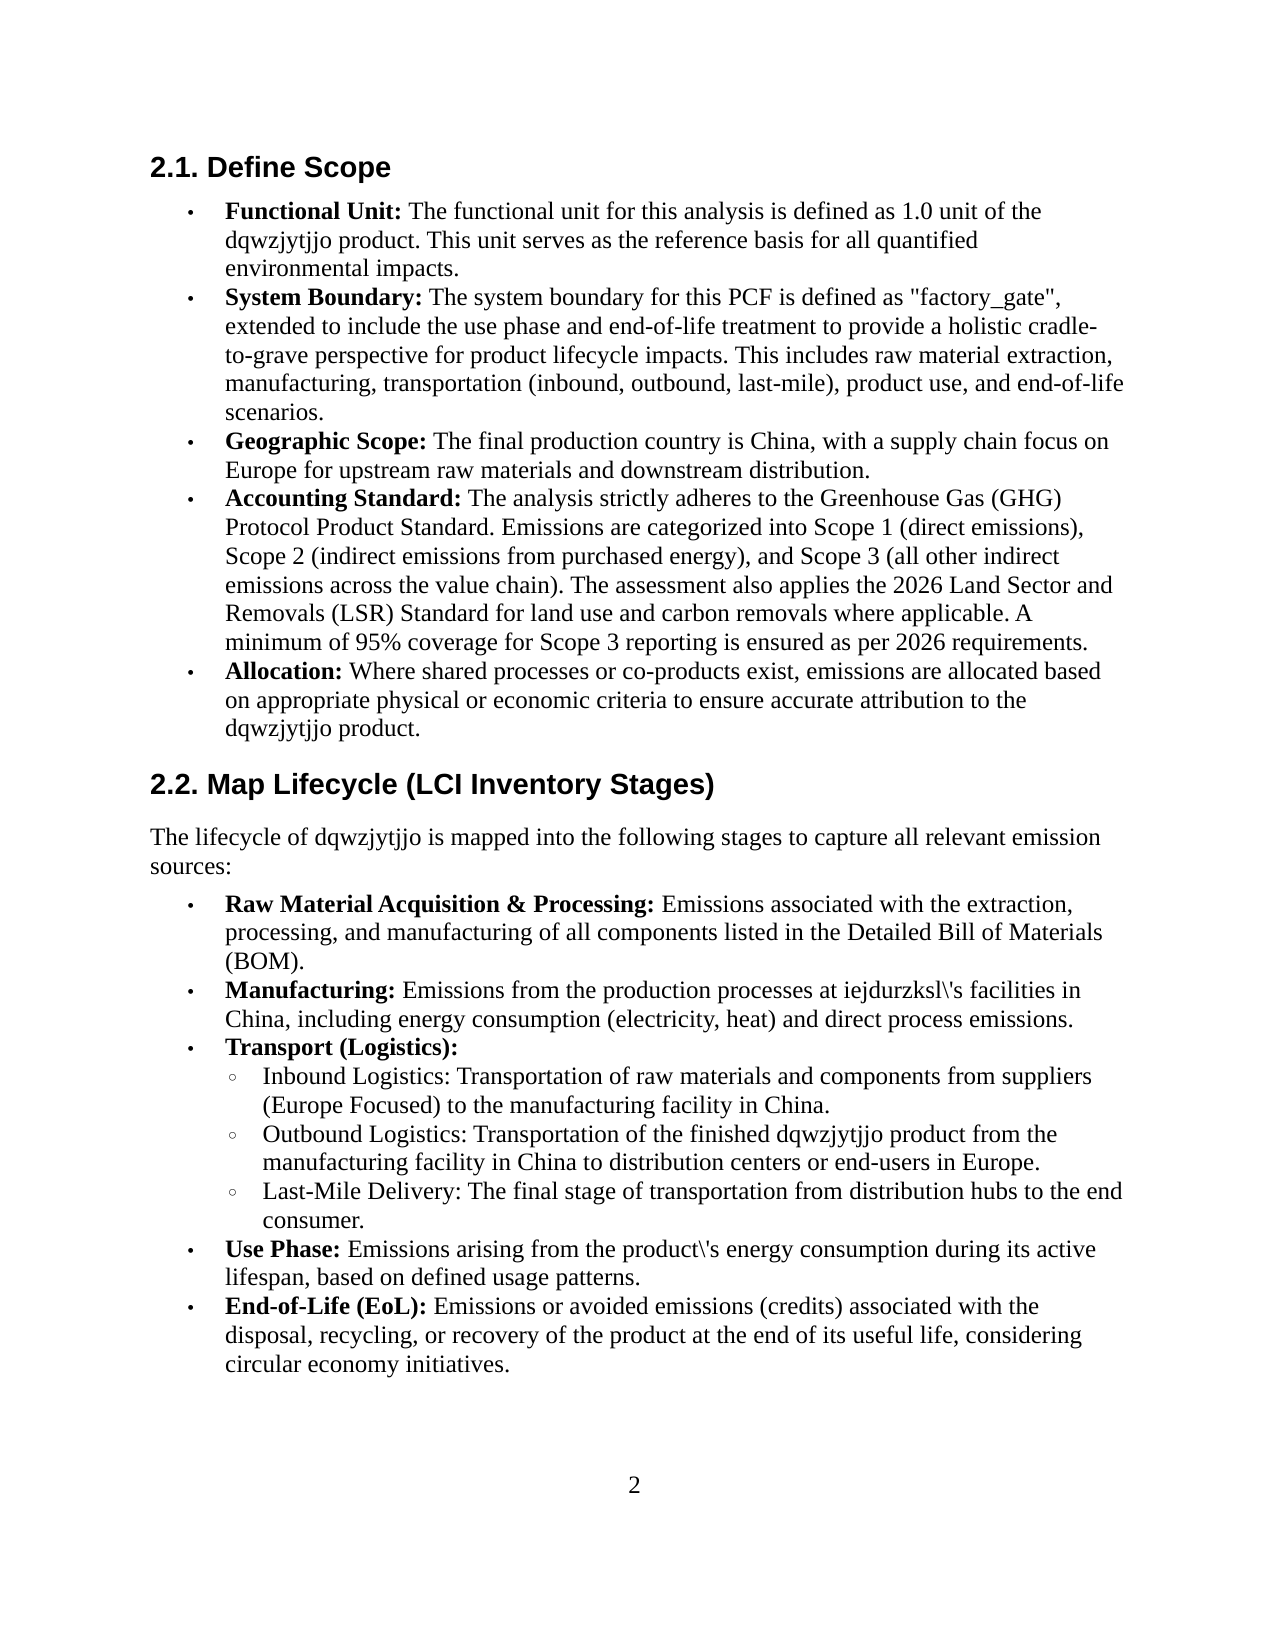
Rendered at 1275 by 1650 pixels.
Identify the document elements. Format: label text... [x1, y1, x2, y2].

list Transport (Logistics): [187, 1032, 1125, 1061]
list Manufacturing: Emissions from the production processes at iejdurzksl\'s facilities in China, including energy consumption (electricity, heat) and direct process emissions. [187, 975, 1125, 1032]
list Inbound Logistics: Transportation of raw materials and components from suppliers (Europe Focused) to the manufacturing facility in China. [225, 1061, 1125, 1119]
list Accounting Standard: The analysis strictly adheres to the Greenhouse Gas (GHG) Protocol Product Standard. Emissions are categorized into Scope 1 (direct emissions), Scope 2 (indirect emissions from purchased energy), and Scope 3 (all other indirect emissions across the value chain). The assessment also applies the 2026 Land Sector and Removals (LSR) Standard for land use and carbon removals where applicable. A minimum of 95% coverage for Scope 3 reporting is ensured as per 2026 requirements. [187, 483, 1125, 656]
subtitle 2.1. Define Scope [150, 150, 1125, 183]
list Allocation: Where shared processes or co-products exist, emissions are allocated based on appropriate physical or economic criteria to ensure accurate attribution to the dqwzjytjjo product. [187, 656, 1125, 742]
list System Boundary: The system boundary for this PCF is defined as "factory_gate", extended to include the use phase and end-of-life treatment to provide a holistic cradle-to-grave perspective for product lifecycle impacts. This includes raw material extraction, manufacturing, transportation (inbound, outbound, last-mile), product use, and end-of-life scenarios. [187, 282, 1125, 426]
list Raw Material Acquisition & Processing: Emissions associated with the extraction, processing, and manufacturing of all components listed in the Detailed Bill of Materials (BOM). [187, 889, 1125, 975]
list Use Phase: Emissions arising from the product\'s energy consumption during its active lifespan, based on defined usage patterns. [187, 1234, 1125, 1291]
list Outbound Logistics: Transportation of the finished dqwzjytjjo product from the manufacturing facility in China to distribution centers or end-users in Europe. [225, 1119, 1125, 1176]
list Functional Unit: The functional unit for this analysis is defined as 1.0 unit of the dqwzjytjjo product. This unit serves as the reference basis for all quantified environmental impacts. [187, 196, 1125, 282]
text The lifecycle of dqwzjytjjo is mapped into the following stages to capture all relevant emission sources: [150, 822, 1125, 880]
subtitle 2.2. Map Lifecycle (LCI Inventory Stages) [150, 767, 1125, 801]
list Geographic Scope: The final production country is China, with a supply chain focus on Europe for upstream raw materials and downstream distribution. [187, 426, 1125, 483]
list Last-Mile Delivery: The final stage of transportation from distribution hubs to the end consumer. [225, 1176, 1125, 1234]
list End-of-Life (EoL): Emissions or avoided emissions (credits) associated with the disposal, recycling, or recovery of the product at the end of its useful life, considering circular economy initiatives. [187, 1291, 1125, 1377]
